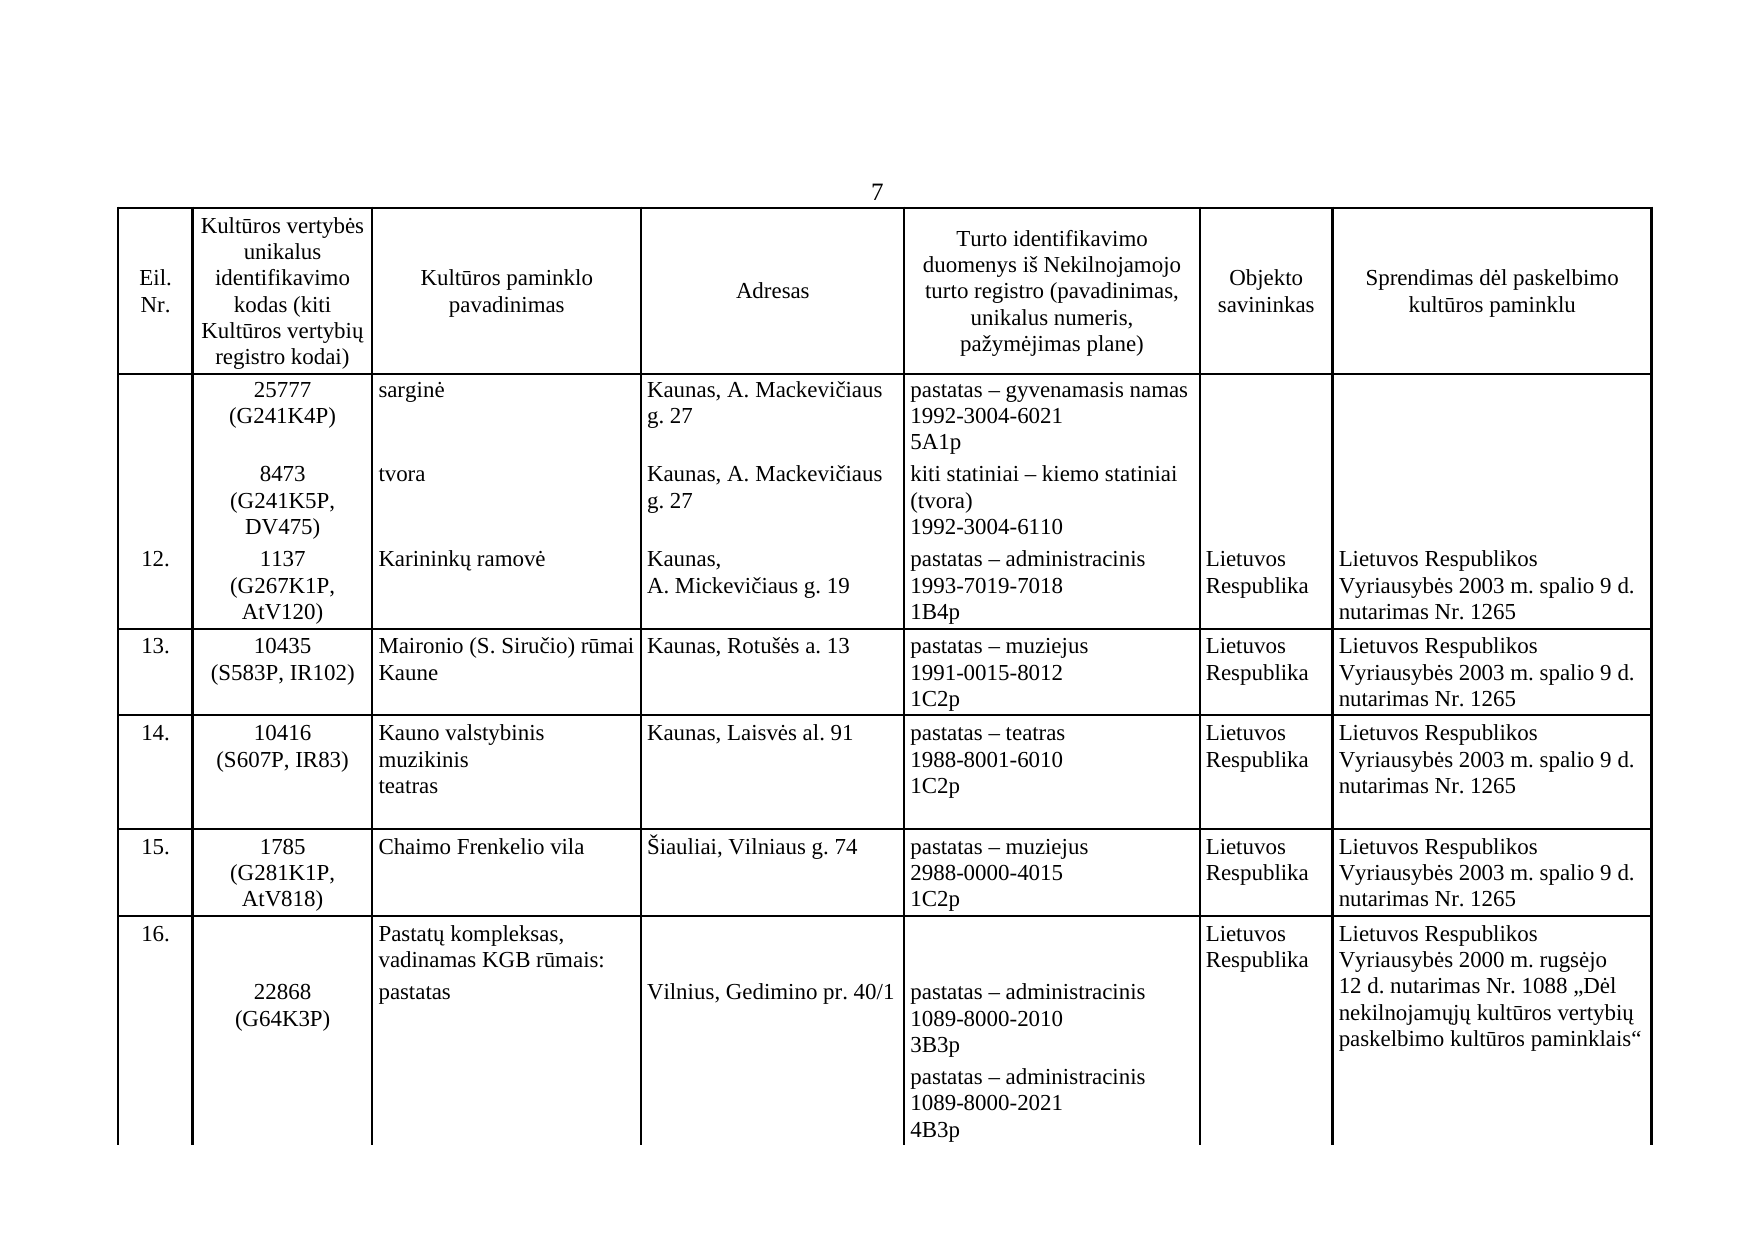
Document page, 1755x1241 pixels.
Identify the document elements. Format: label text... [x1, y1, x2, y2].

table_cell Chaimo Frenkelio vila [373, 830, 640, 915]
table_cell [373, 1060, 640, 1145]
table_cell 22868 (G64K3P) [194, 975, 371, 1060]
table_cell [194, 1060, 371, 1145]
table_header Sprendimas dėl paskelbimo kultūros paminklu [1334, 209, 1650, 373]
table_cell Lietuvos Respublikos Vyriausybės 2003 m. spalio 9 d. nutarimas Nr. 1265 [1334, 543, 1650, 627]
table_cell [119, 1060, 191, 1145]
table_cell pastatas – teatras 1988-8001-6010 1C2p [905, 716, 1199, 828]
table_cell [642, 917, 903, 975]
table_cell Lietuvos Respublika [1201, 716, 1331, 828]
table_cell Šiauliai, Vilniaus g. 74 [642, 830, 903, 915]
table_cell Pastatų kompleksas, vadinamas KGB rūmais: [373, 917, 640, 975]
table_cell [1201, 975, 1331, 1060]
table_cell 12. [119, 543, 191, 627]
table_cell [642, 1060, 903, 1145]
table_header Eil. Nr. [119, 209, 191, 373]
table_cell Kaunas, A. Mackevičiaus g. 27 [642, 375, 903, 458]
table_cell tvora [373, 458, 640, 542]
table_cell [1653, 1060, 1754, 1145]
table_cell Lietuvos Respublikos Vyriausybės 2000 m. rugsėjo 12 d. nutarimas Nr. 1088 „Dėl nekilnojamųjų kultūros vertybių paskelbimo kultūros paminklais“ [1334, 917, 1650, 1145]
table_cell pastatas – administracinis 1089-8000-2021 4B3p [905, 1060, 1199, 1145]
table_cell pastatas [373, 975, 640, 1060]
table_cell [1653, 975, 1754, 1060]
table_cell [1653, 915, 1754, 975]
table_cell 16. [119, 917, 191, 975]
table_cell pastatas – gyvenamasis namas 1992-3004-6021 5A1p [905, 375, 1199, 458]
table_cell Vilnius, Gedimino pr. 40/1 [642, 975, 903, 1060]
table_cell Lietuvos Respublikos Vyriausybės 2003 m. spalio 9 d. nutarimas Nr. 1265 [1334, 630, 1650, 714]
table_cell 10435 (S583P, IR102) [194, 630, 371, 714]
table_cell 13. [119, 630, 191, 714]
table_cell [1201, 1060, 1331, 1145]
table_cell [1201, 375, 1331, 458]
table_cell [1653, 628, 1754, 714]
table_cell [1653, 373, 1754, 458]
table_cell 10416 (S607P, IR83) [194, 716, 371, 828]
table_cell Kauno valstybinis muzikinis teatras [373, 716, 640, 828]
table_cell [1653, 543, 1754, 627]
table_cell [1653, 828, 1754, 915]
table_cell [119, 975, 191, 1060]
table_cell [1334, 375, 1650, 458]
table_cell Maironio (S. Siručio) rūmai Kaune [373, 630, 640, 714]
table_cell Karininkų ramovė [373, 543, 640, 627]
table_cell Lietuvos Respublika [1201, 543, 1331, 627]
table_cell kiti statiniai – kiemo statiniai (tvora) 1992-3004-6110 [905, 458, 1199, 542]
table_cell pastatas – administracinis 1993-7019-7018 1B4p [905, 543, 1199, 627]
table_cell 1137 (G267K1P, AtV120) [194, 543, 371, 627]
table_header Kultūros vertybės unikalus identifikavimo kodas (kiti Kultūros vertybių registro kodai) [194, 209, 371, 373]
table_header Turto identifikavimo duomenys iš Nekilnojamojo turto registro (pavadinimas, unikalus numeris, pažymėjimas plane) [905, 209, 1199, 373]
table_cell [905, 917, 1199, 975]
table_cell [1653, 714, 1754, 828]
table_cell Lietuvos Respublika [1201, 630, 1331, 714]
table_cell sarginė [373, 375, 640, 458]
table_cell pastatas – administracinis 1089-8000-2010 3B3p [905, 975, 1199, 1060]
table_cell Kaunas, Laisvės al. 91 [642, 716, 903, 828]
table_cell pastatas – muziejus 2988-0000-4015 1C2p [905, 830, 1199, 915]
table_cell 14. [119, 716, 191, 828]
table_header Kultūros paminklo pavadinimas [373, 209, 640, 373]
table_cell Lietuvos Respublikos Vyriausybės 2003 m. spalio 9 d. nutarimas Nr. 1265 [1334, 830, 1650, 915]
table_cell [119, 458, 191, 542]
table_cell [1334, 458, 1650, 542]
table_cell 8473 (G241K5P, DV475) [194, 458, 371, 542]
table_cell 1785 (G281K1P, AtV818) [194, 830, 371, 915]
table_cell pastatas – muziejus 1991-0015-8012 1C2p [905, 630, 1199, 714]
table_cell Lietuvos Respublika [1201, 917, 1331, 975]
table_cell Lietuvos Respublikos Vyriausybės 2003 m. spalio 9 d. nutarimas Nr. 1265 [1334, 716, 1650, 828]
table_cell [119, 375, 191, 458]
table_cell Kaunas, Rotušės a. 13 [642, 630, 903, 714]
table_cell [1201, 458, 1331, 542]
table_cell 25777 (G241K4P) [194, 375, 371, 458]
table_cell Kaunas, A. Mickevičiaus g. 19 [642, 543, 903, 627]
table_cell [1653, 458, 1754, 542]
table_cell [194, 917, 371, 975]
table_cell Lietuvos Respublika [1201, 830, 1331, 915]
table_cell Kaunas, A. Mackevičiaus g. 27 [642, 458, 903, 542]
table_header Objekto savininkas [1201, 209, 1331, 373]
table_header [1653, 207, 1754, 373]
table_header Adresas [642, 209, 903, 373]
table_cell 15. [119, 830, 191, 915]
